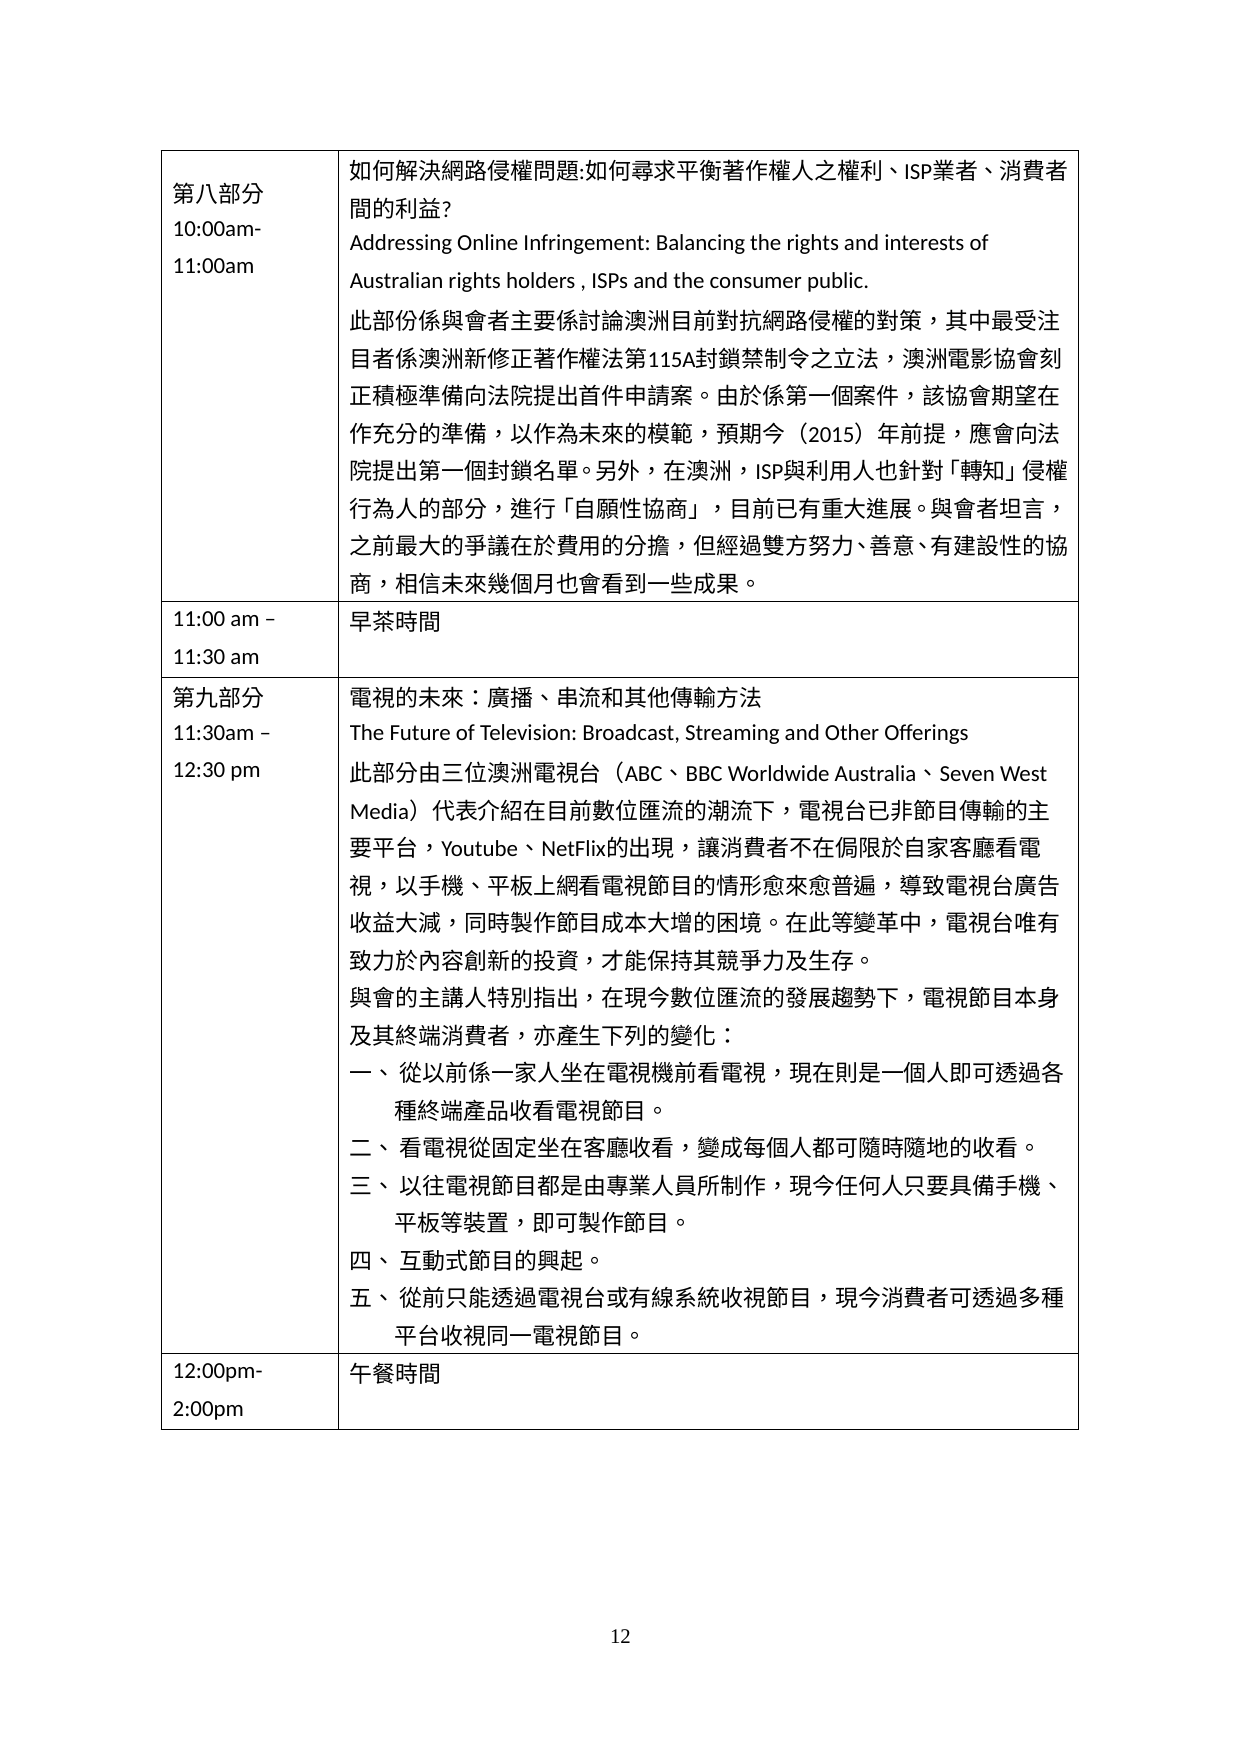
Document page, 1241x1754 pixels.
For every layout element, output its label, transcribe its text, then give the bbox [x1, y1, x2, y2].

table_cell 午餐時間 [339, 1354, 1078, 1429]
table_cell 第九部分 11:30am – 12:30 pm [162, 678, 338, 1353]
table_cell 第八部分 10:00am-11:00am [162, 151, 338, 601]
table_cell 11:00 am – 11:30 am [162, 602, 338, 677]
table_cell 如何解決網路侵權問題:如何尋求平衡著作權人之權利、ISP業者、消費者間的利益? Addressing Online Infringement: Balancing the rights and interests of Australian rights holders , ISPs and the consumer public. 此部份係與會者主要係討論澳洲目前對抗網路侵權的對策，其中最受注目者係澳洲新修正著作權法第115A封鎖禁制令之立法，澳洲電影協會刻正積極準備向法院提出首件申請案。由於係第一個案件，該協會期望在作充分的準備，以作為未來的模範，預期今（2015）年前提，應會向法院提出第一個封鎖名單。另外，在澳洲，ISP與利用人也針對「轉知」侵權行為人的部分，進行「自願性協商」，目前已有重大進展。與會者坦言，之前最大的爭議在於費用的分擔，但經過雙方努力、善意、有建設性的協商，相信未來幾個月也會看到一些成果。 [339, 151, 1078, 601]
table_cell 電視的未來：廣播、串流和其他傳輸方法 The Future of Television: Broadcast, Streaming and Other Offerings 此部分由三位澳洲電視台（ABC、BBC Worldwide Australia、Seven West Media）代表介紹在目前數位匯流的潮流下，電視台已非節目傳輸的主要平台，Youtube、NetFlix的出現，讓消費者不在侷限於自家客廳看電視，以手機、平板上網看電視節目的情形愈來愈普遍，導致電視台廣告收益大減，同時製作節目成本大增的困境。在此等變革中，電視台唯有致力於內容創新的投資，才能保持其競爭力及生存。 與會的主講人特別指出，在現今數位匯流的發展趨勢下，電視節目本身及其終端消費者，亦產生下列的變化： 從以前係一家人坐在電視機前看電視，現在則是一個人即可透過各種終端產品收看電視節目。 看電視從固定坐在客廳收看，變成每個人都可隨時隨地的收看。 以往電視節目都是由專業人員所制作，現今任何人只要具備手機、平板等裝置，即可製作節目。 互動式節目的興起。 從前只能透過電視台或有線系統收視節目，現今消費者可透過多種平台收視同一電視節目。 [339, 678, 1078, 1353]
table_cell 早茶時間 [339, 602, 1078, 677]
table_cell 12:00pm-2:00pm [162, 1354, 338, 1429]
